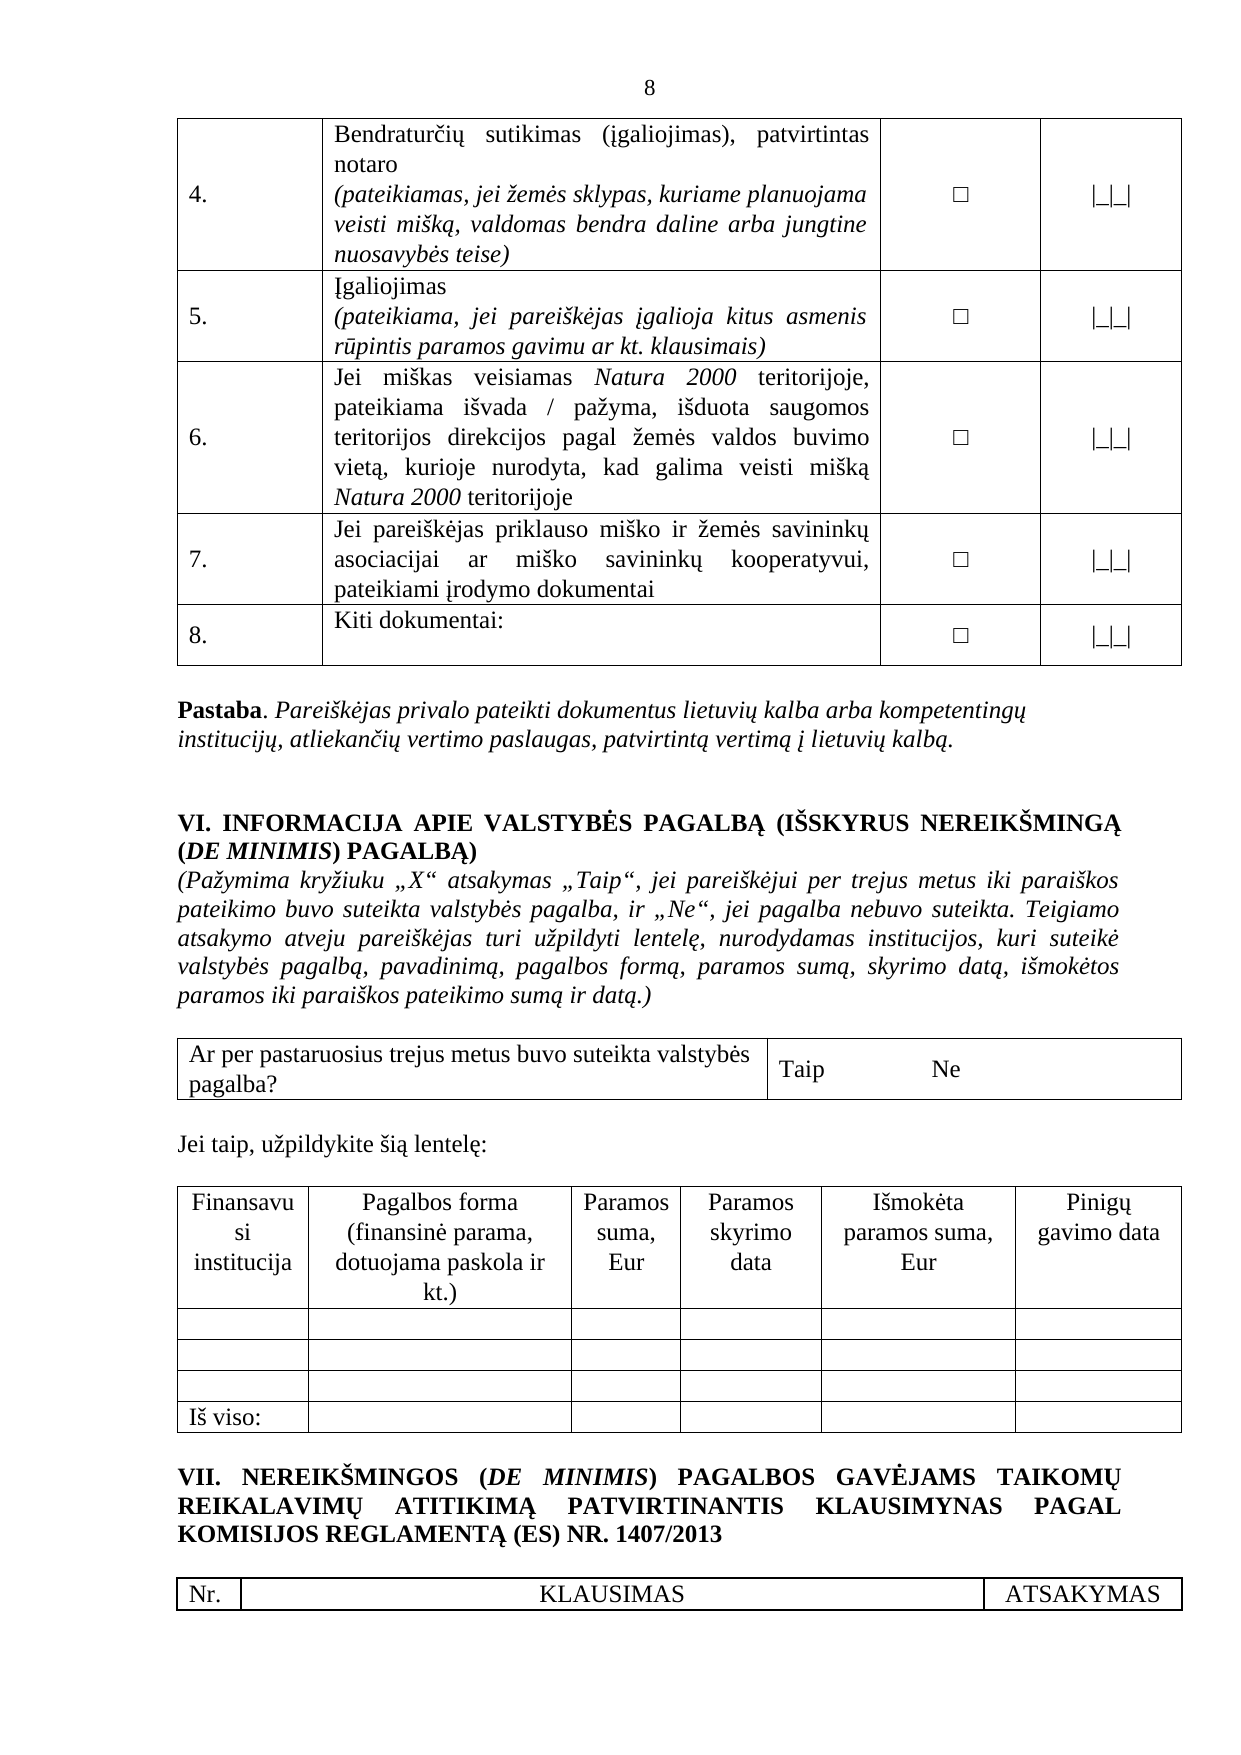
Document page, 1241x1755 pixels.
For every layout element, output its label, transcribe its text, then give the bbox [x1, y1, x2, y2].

table_cell [681, 1371, 821, 1401]
table_cell 6. [178, 362, 322, 513]
table_cell [822, 1309, 1015, 1339]
text (Pažymima kryžiuku „X“ atsakymas „Taip“, jei pareiškėjui per trejus metus iki paraiškos pateikimo buvo suteikta valstybės pagalba, ir „Ne“, jei pagalba nebuvo suteikta. Teigiamo atsakymo atveju pareiškėjas turi užpildyti lentelę, nurodydamas institucijos, kuri suteikė valstybės pagalbą, pavadinimą, pagalbos formą, paramos sumą, skyrimo datą, išmokėtos paramos iki paraiškos pateikimo sumą ir datą.) [177, 865, 1122, 1009]
table_header Ar per pastaruosius trejus metus buvo suteikta valstybės pagalba? [178, 1039, 767, 1099]
table_cell Kiti dokumentai: [323, 605, 880, 665]
table_cell [822, 1402, 1015, 1432]
table_cell [1016, 1309, 1181, 1339]
text VI. INFORMACIJA APIE VALSTYBĖS PAGALBĄ (IŠSKYRUS NEREIKŠMINGĄ (DE MINIMIS) PAGALBĄ) [177, 808, 1122, 865]
table_header Paramos suma, Eur [572, 1187, 680, 1308]
table_cell [572, 1371, 680, 1401]
table_header Pagalbos forma (finansinė parama, dotuojama paskola ir kt.) [309, 1187, 571, 1308]
text VII. NEREIKŠMINGOS (DE MINIMIS) PAGALBOS GAVĖJAMS TAIKOMŲ REIKALAVIMŲ ATITIKIMĄ PATVIRTINANTIS KLAUSIMYNAS PAGAL KOMISIJOS REGLAMENTĄ (ES) NR. 1407/2013 [177, 1462, 1122, 1548]
table_cell [572, 1402, 680, 1432]
table_cell [681, 1309, 821, 1339]
table_cell 8. [178, 605, 322, 665]
table_header Išmokėta paramos suma, Eur [822, 1187, 1015, 1308]
table_cell □ [881, 119, 1040, 270]
text Jei taip, užpildykite šią lentelę: [177, 1129, 1122, 1157]
table_cell [1016, 1402, 1181, 1432]
table_cell [572, 1340, 680, 1370]
table_cell [178, 1309, 308, 1339]
text Pastaba. Pareiškėjas privalo pateikti dokumentus lietuvių kalba arba kompetentingų institucijų, atliekančių vertimo paslaugas, patvirtintą vertimą į lietuvių kalbą. [177, 695, 1122, 752]
table_cell Jei pareiškėjas priklauso miško ir žemės savininkų asociacijai ar miško savininkų kooperatyvui, pateikiami įrodymo dokumentai [323, 514, 880, 604]
table_cell [309, 1402, 571, 1432]
table_cell [309, 1371, 571, 1401]
table_cell [822, 1340, 1015, 1370]
table_cell |_|_| [1041, 362, 1181, 513]
table_header Taip Ne [768, 1039, 1181, 1099]
table_cell |_|_| [1041, 271, 1181, 361]
table_cell Bendraturčių sutikimas (įgaliojimas), patvirtintas notaro (pateikiamas, jei žemės sklypas, kuriame planuojama veisti mišką, valdomas bendra daline arba jungtine nuosavybės teise) [323, 119, 880, 270]
table_cell [1016, 1371, 1181, 1401]
table_cell [178, 1371, 308, 1401]
table_header Finansavusi institucija [178, 1187, 308, 1308]
table_cell [681, 1340, 821, 1370]
table_cell [572, 1309, 680, 1339]
table_cell [681, 1402, 821, 1432]
table_cell Įgaliojimas (pateikiama, jei pareiškėjas įgalioja kitus asmenis rūpintis paramos gavimu ar kt. klausimais) [323, 271, 880, 361]
table_cell [178, 1340, 308, 1370]
table_cell 5. [178, 271, 322, 361]
table_header KLAUSIMAS [242, 1579, 983, 1609]
table_cell [1016, 1340, 1181, 1370]
table_cell 4. [178, 119, 322, 270]
table_cell □ [881, 514, 1040, 604]
table_cell Iš viso: [178, 1402, 308, 1432]
table_header ATSAKYMAS [985, 1579, 1181, 1609]
table_header Nr. [178, 1579, 240, 1609]
table_cell |_|_| [1041, 514, 1181, 604]
table_header Paramos skyrimo data [681, 1187, 821, 1308]
table_cell |_|_| [1041, 119, 1181, 270]
table_cell [309, 1309, 571, 1339]
table_header Pinigų gavimo data [1016, 1187, 1181, 1308]
table_cell 7. [178, 514, 322, 604]
table_cell [822, 1371, 1015, 1401]
table_cell □ [881, 362, 1040, 513]
table_cell [309, 1340, 571, 1370]
table_cell □ [881, 271, 1040, 361]
table_cell □ [881, 605, 1040, 665]
table_cell Jei miškas veisiamas Natura 2000 teritorijoje, pateikiama išvada / pažyma, išduota saugomos teritorijos direkcijos pagal žemės valdos buvimo vietą, kurioje nurodyta, kad galima veisti mišką Natura 2000 teritorijoje [323, 362, 880, 513]
table_cell |_|_| [1041, 605, 1181, 665]
